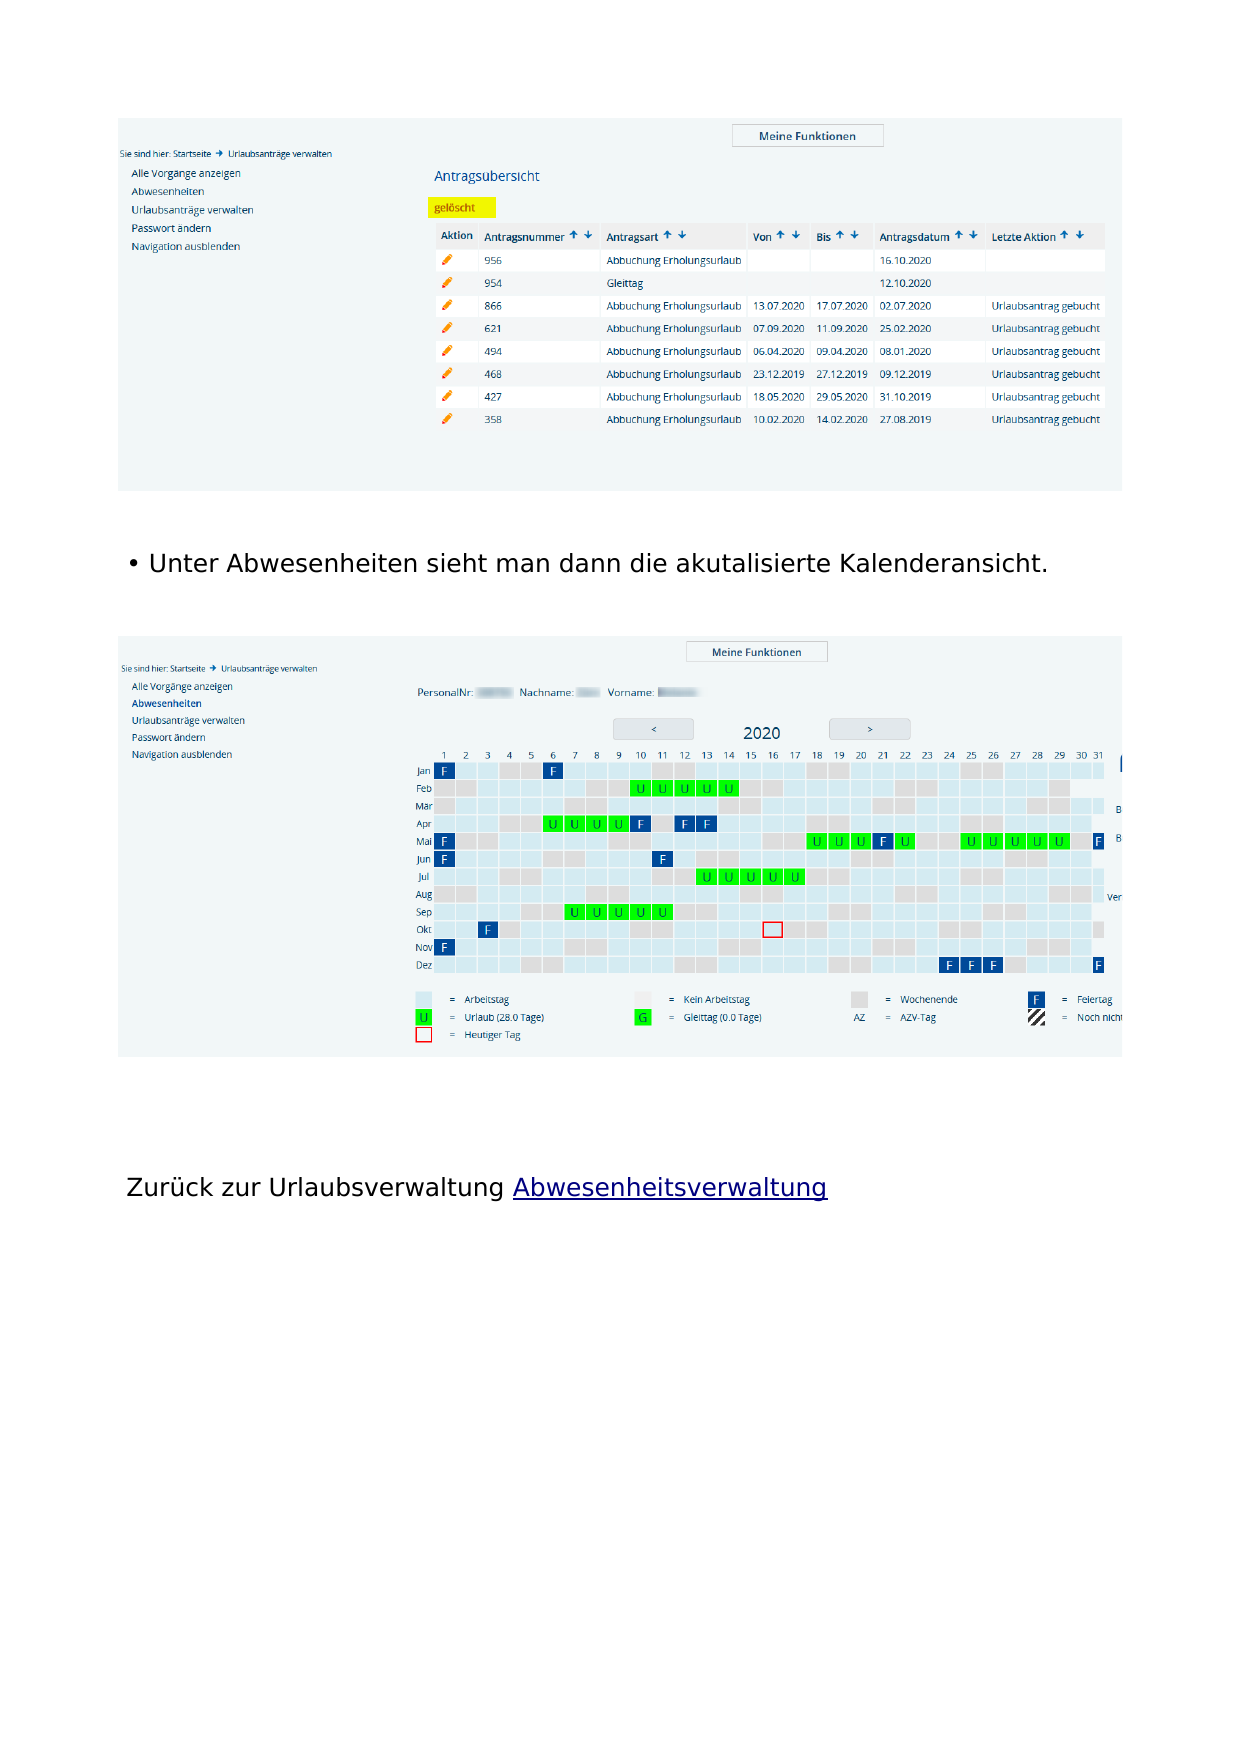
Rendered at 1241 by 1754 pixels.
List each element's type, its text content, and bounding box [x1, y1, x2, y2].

text • Unter Abwesenheiten sieht man dann die akutalisierte Kalenderansicht. [118, 491, 1122, 636]
text Zurück zur Urlaubsverwaltung Abwesenheitsverwaltung [118, 1057, 1122, 1232]
picture [118, 636, 1123, 1057]
picture [118, 118, 1123, 491]
